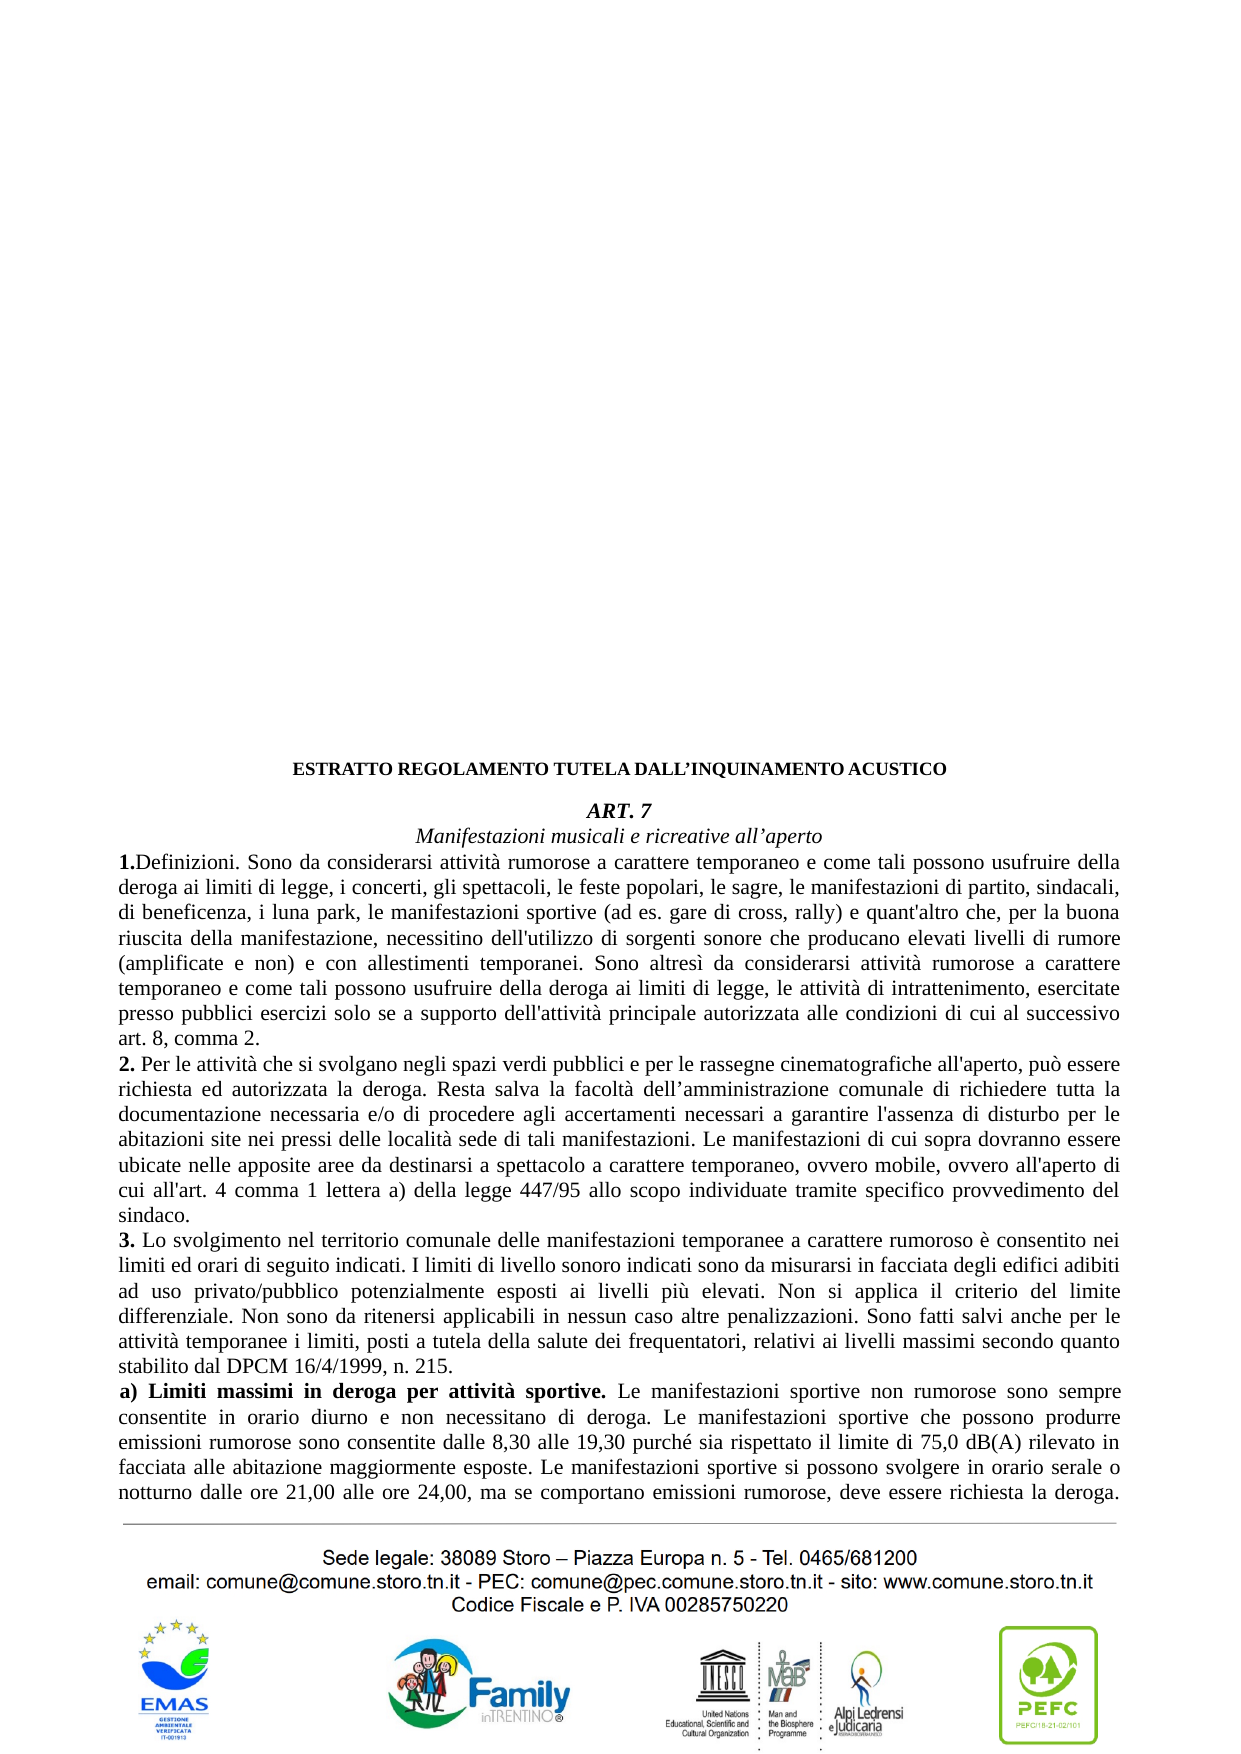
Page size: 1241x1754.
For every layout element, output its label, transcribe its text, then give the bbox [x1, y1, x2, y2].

picture [118, 1519, 1123, 1754]
text a) Limiti massimi in deroga per attività sportive. Le manifestazioni sportive non rumorose sono sempre consentite in orario diurno e non necessitano di deroga. Le manifestazioni sportive che possono produrre emissioni rumorose sono consentite dalle 8,30 alle 19,30 purché sia rispettato il limite di 75,0 dB(A) rilevato in facciata alle abitazione maggiormente esposte. Le manifestazioni sportive si possono svolgere in orario serale o notturno dalle ore 21,00 alle ore 24,00, ma se comportano emissioni rumorose, deve essere richiesta la deroga. [118, 1378, 1122, 1504]
text ART. 7 [118, 801, 1122, 823]
text 2. Per le attività che si svolgano negli spazi verdi pubblici e per le rassegne cinematografiche all'aperto, può essere richiesta ed autorizzata la deroga. Resta salva la facoltà dell’amministrazione comunale di richiedere tutta la documentazione necessaria e/o di procedere agli accertamenti necessari a garantire l'assenza di disturbo per le abitazioni site nei pressi delle località sede di tali manifestazioni. Le manifestazioni di cui sopra dovranno essere ubicate nelle apposite aree da destinarsi a spettacolo a carattere temporaneo, ovvero mobile, ovvero all'aperto di cui all'art. 4 comma 1 lettera a) della legge 447/95 allo scopo individuate tramite specifico provvedimento del sindaco. [118, 1051, 1122, 1227]
text 3. Lo svolgimento nel territorio comunale delle manifestazioni temporanee a carattere rumoroso è consentito nei limiti ed orari di seguito indicati. I limiti di livello sonoro indicati sono da misurarsi in facciata degli edifici adibiti ad uso privato/pubblico potenzialmente esposti ai livelli più elevati. Non si applica il criterio del limite differenziale. Non sono da ritenersi applicabili in nessun caso altre penalizzazioni. Sono fatti salvi anche per le attività temporanee i limiti, posti a tutela della salute dei frequentatori, relativi ai livelli massimi secondo quanto stabilito dal DPCM 16/4/1999, n. 215. [118, 1227, 1122, 1378]
text ESTRATTO REGOLAMENTO TUTELA DALL’INQUINAMENTO ACUSTICO [118, 758, 1122, 779]
text 1.Definizioni. Sono da considerarsi attività rumorose a carattere temporaneo e come tali possono usufruire della deroga ai limiti di legge, i concerti, gli spettacoli, le feste popolari, le sagre, le manifestazioni di partito, sindacali, di beneficenza, i luna park, le manifestazioni sportive (ad es. gare di cross, rally) e quant'altro che, per la buona riuscita della manifestazione, necessitino dell'utilizzo di sorgenti sonore che producano elevati livelli di rumore (amplificate e non) e con allestimenti temporanei. Sono altresì da considerarsi attività rumorose a carattere temporaneo e come tali possono usufruire della deroga ai limiti di legge, le attività di intrattenimento, esercitate presso pubblici esercizi solo se a supporto dell'attività principale autorizzata alle condizioni di cui al successivo art. 8, comma 2. [118, 849, 1122, 1051]
text Manifestazioni musicali e ricreative all’aperto [118, 823, 1122, 848]
